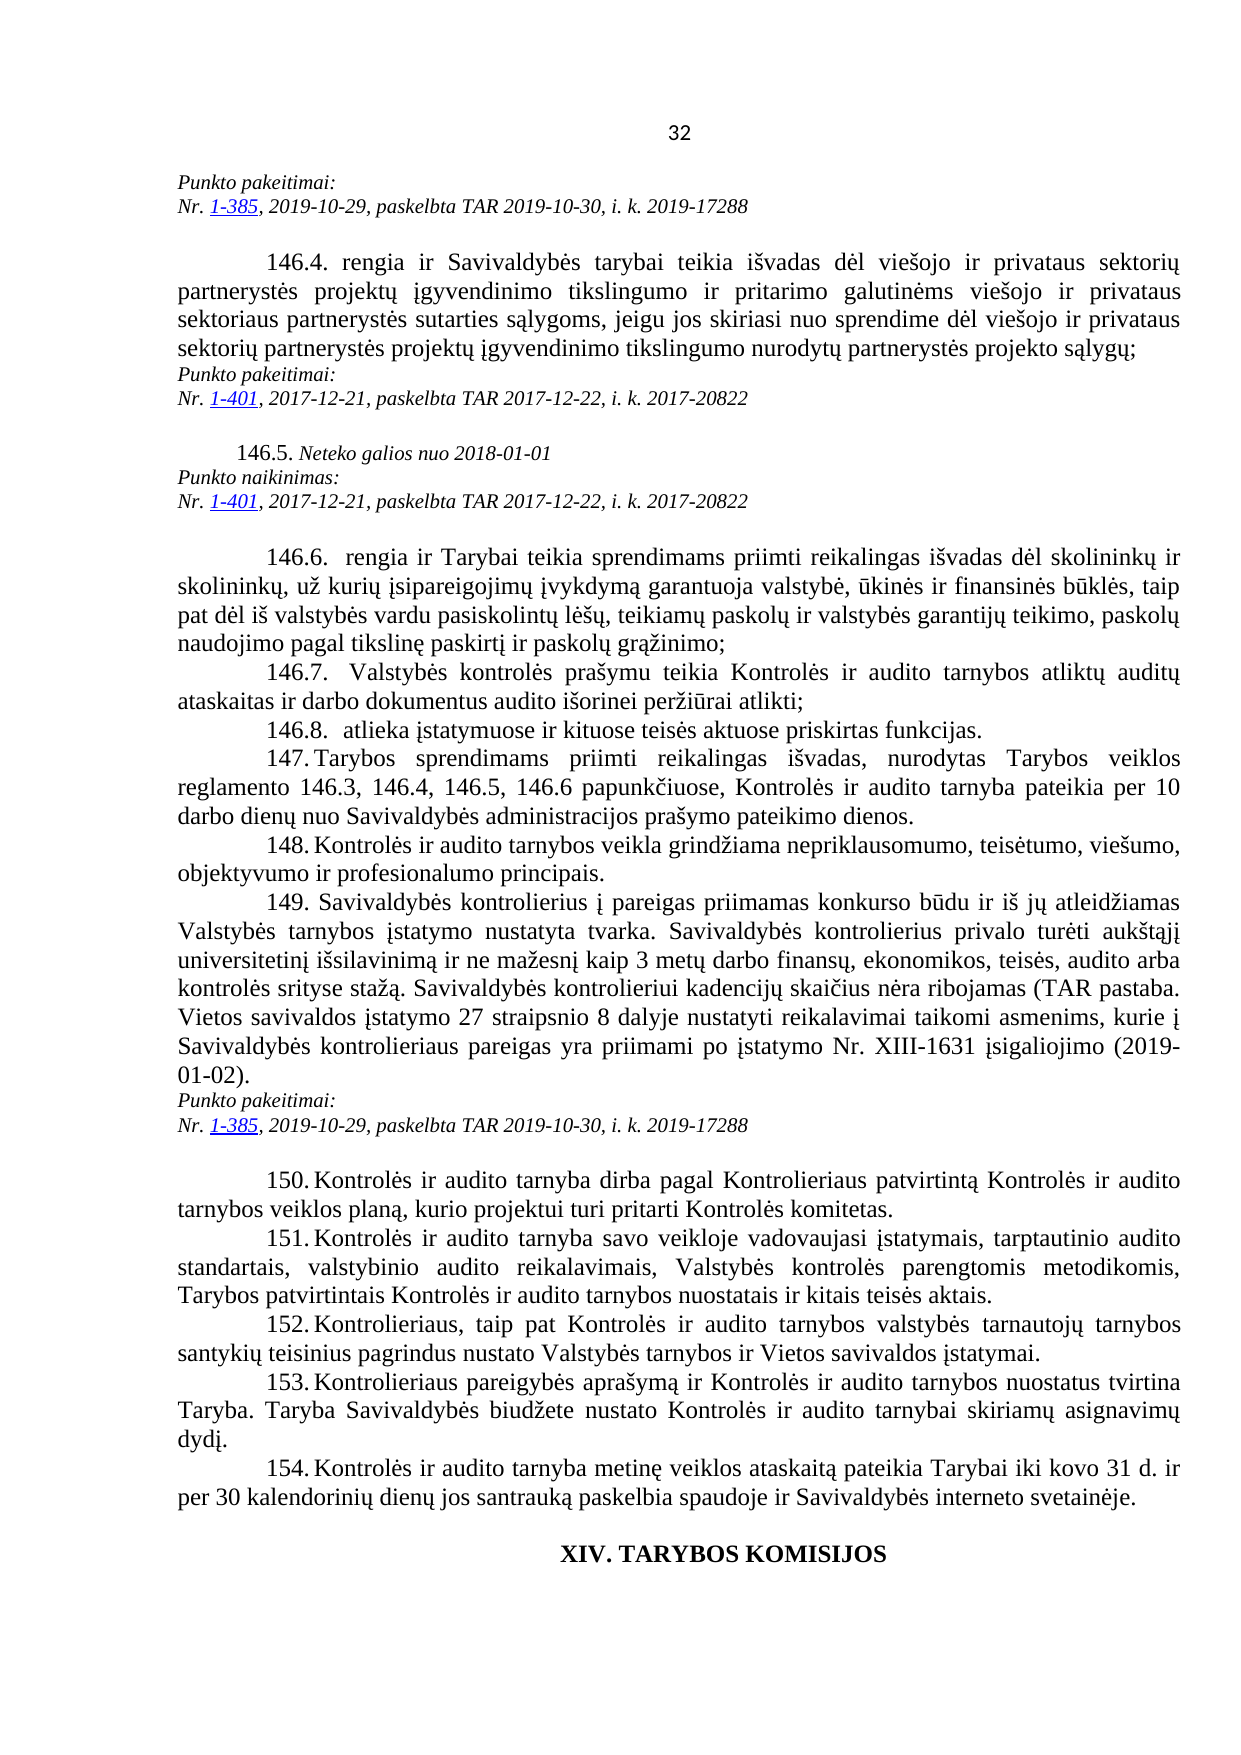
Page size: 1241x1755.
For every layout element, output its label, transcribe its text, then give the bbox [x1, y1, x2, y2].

text 151. Kontrolės ir audito tarnyba savo veikloje vadovaujasi įstatymais, tarptautinio audito standartais, valstybinio audito reikalavimais, Valstybės kontrolės parengtomis metodikomis, Tarybos patvirtintais Kontrolės ir audito tarnybos nuostatais ir kitais teisės aktais. [177, 1223, 1181, 1309]
text Punkto pakeitimai: [177, 362, 1181, 386]
text 149. Savivaldybės kontrolierius į pareigas priimamas konkurso būdu ir iš jų atleidžiamas Valstybės tarnybos įstatymo nustatyta tvarka. Savivaldybės kontrolierius privalo turėti aukštąjį universitetinį išsilavinimą ir ne mažesnį kaip 3 metų darbo finansų, ekonomikos, teisės, audito arba kontrolės srityse stažą. Savivaldybės kontrolieriui kadencijų skaičius nėra ribojamas (TAR pastaba. Vietos savivaldos įstatymo 27 straipsnio 8 dalyje nustatyti reikalavimai taikomi asmenims, kurie į Savivaldybės kontrolieriaus pareigas yra priimami po įstatymo Nr. XIII-1631 įsigaliojimo (2019-01-02). [177, 887, 1181, 1088]
text 146.6. rengia ir Tarybai teikia sprendimams priimti reikalingas išvadas dėl skolininkų ir skolininkų, už kurių įsipareigojimų įvykdymą garantuoja valstybė, ūkinės ir finansinės būklės, taip pat dėl iš valstybės vardu pasiskolintų lėšų, teikiamų paskolų ir valstybės garantijų teikimo, paskolų naudojimo pagal tikslinę paskirtį ir paskolų grąžinimo; [177, 542, 1181, 657]
text 153. Kontrolieriaus pareigybės aprašymą ir Kontrolės ir audito tarnybos nuostatus tvirtina Taryba. Taryba Savivaldybės biudžete nustato Kontrolės ir audito tarnybai skiriamų asignavimų dydį. [177, 1367, 1181, 1453]
text Punkto pakeitimai: [177, 1088, 1181, 1112]
text 154. Kontrolės ir audito tarnyba metinę veiklos ataskaitą pateikia Tarybai iki kovo 31 d. ir per 30 kalendorinių dienų jos santrauką paskelbia spaudoje ir Savivaldybės interneto svetainėje. [177, 1453, 1181, 1510]
text 152. Kontrolieriaus, taip pat Kontrolės ir audito tarnybos valstybės tarnautojų tarnybos santykių teisinius pagrindus nustato Valstybės tarnybos ir Vietos savivaldos įstatymai. [177, 1309, 1181, 1367]
text Nr. 1-401, 2017-12-21, paskelbta TAR 2017-12-22, i. k. 2017-20822 [177, 489, 1181, 513]
text Nr. 1-401, 2017-12-21, paskelbta TAR 2017-12-22, i. k. 2017-20822 [177, 386, 1181, 410]
text Nr. 1-385, 2019-10-29, paskelbta TAR 2019-10-30, i. k. 2019-17288 [177, 1112, 1181, 1137]
text 146.7. Valstybės kontrolės prašymu teikia Kontrolės ir audito tarnybos atliktų auditų ataskaitas ir darbo dokumentus audito išorinei peržiūrai atlikti; [177, 657, 1181, 715]
text 148. Kontrolės ir audito tarnybos veikla grindžiama nepriklausomumo, teisėtumo, viešumo, objektyvumo ir profesionalumo principais. [177, 830, 1181, 887]
text Nr. 1-385, 2019-10-29, paskelbta TAR 2019-10-30, i. k. 2019-17288 [177, 194, 1181, 218]
text Punkto naikinimas: [177, 465, 1181, 489]
text 146.4. rengia ir Savivaldybės tarybai teikia išvadas dėl viešojo ir privataus sektorių partnerystės projektų įgyvendinimo tikslingumo ir pritarimo galutinėms viešojo ir privataus sektoriaus partnerystės sutarties sąlygoms, jeigu jos skiriasi nuo sprendime dėl viešojo ir privataus sektorių partnerystės projektų įgyvendinimo tikslingumo nurodytų partnerystės projekto sąlygų; [177, 247, 1181, 362]
text 146.5. Neteko galios nuo 2018-01-01 [177, 439, 1181, 465]
text Punkto pakeitimai: [177, 170, 1181, 194]
text 147. Tarybos sprendimams priimti reikalingas išvadas, nurodytas Tarybos veiklos reglamento 146.3, 146.4, 146.5, 146.6 papunkčiuose, Kontrolės ir audito tarnyba pateikia per 10 darbo dienų nuo Savivaldybės administracijos prašymo pateikimo dienos. [177, 743, 1181, 830]
text 146.8. atlieka įstatymuose ir kituose teisės aktuose priskirtas funkcijas. [177, 715, 1181, 743]
text XIV. TARYBOS KOMISIJOS [177, 1539, 1181, 1568]
text 150. Kontrolės ir audito tarnyba dirba pagal Kontrolieriaus patvirtintą Kontrolės ir audito tarnybos veiklos planą, kurio projektui turi pritarti Kontrolės komitetas. [177, 1165, 1181, 1223]
